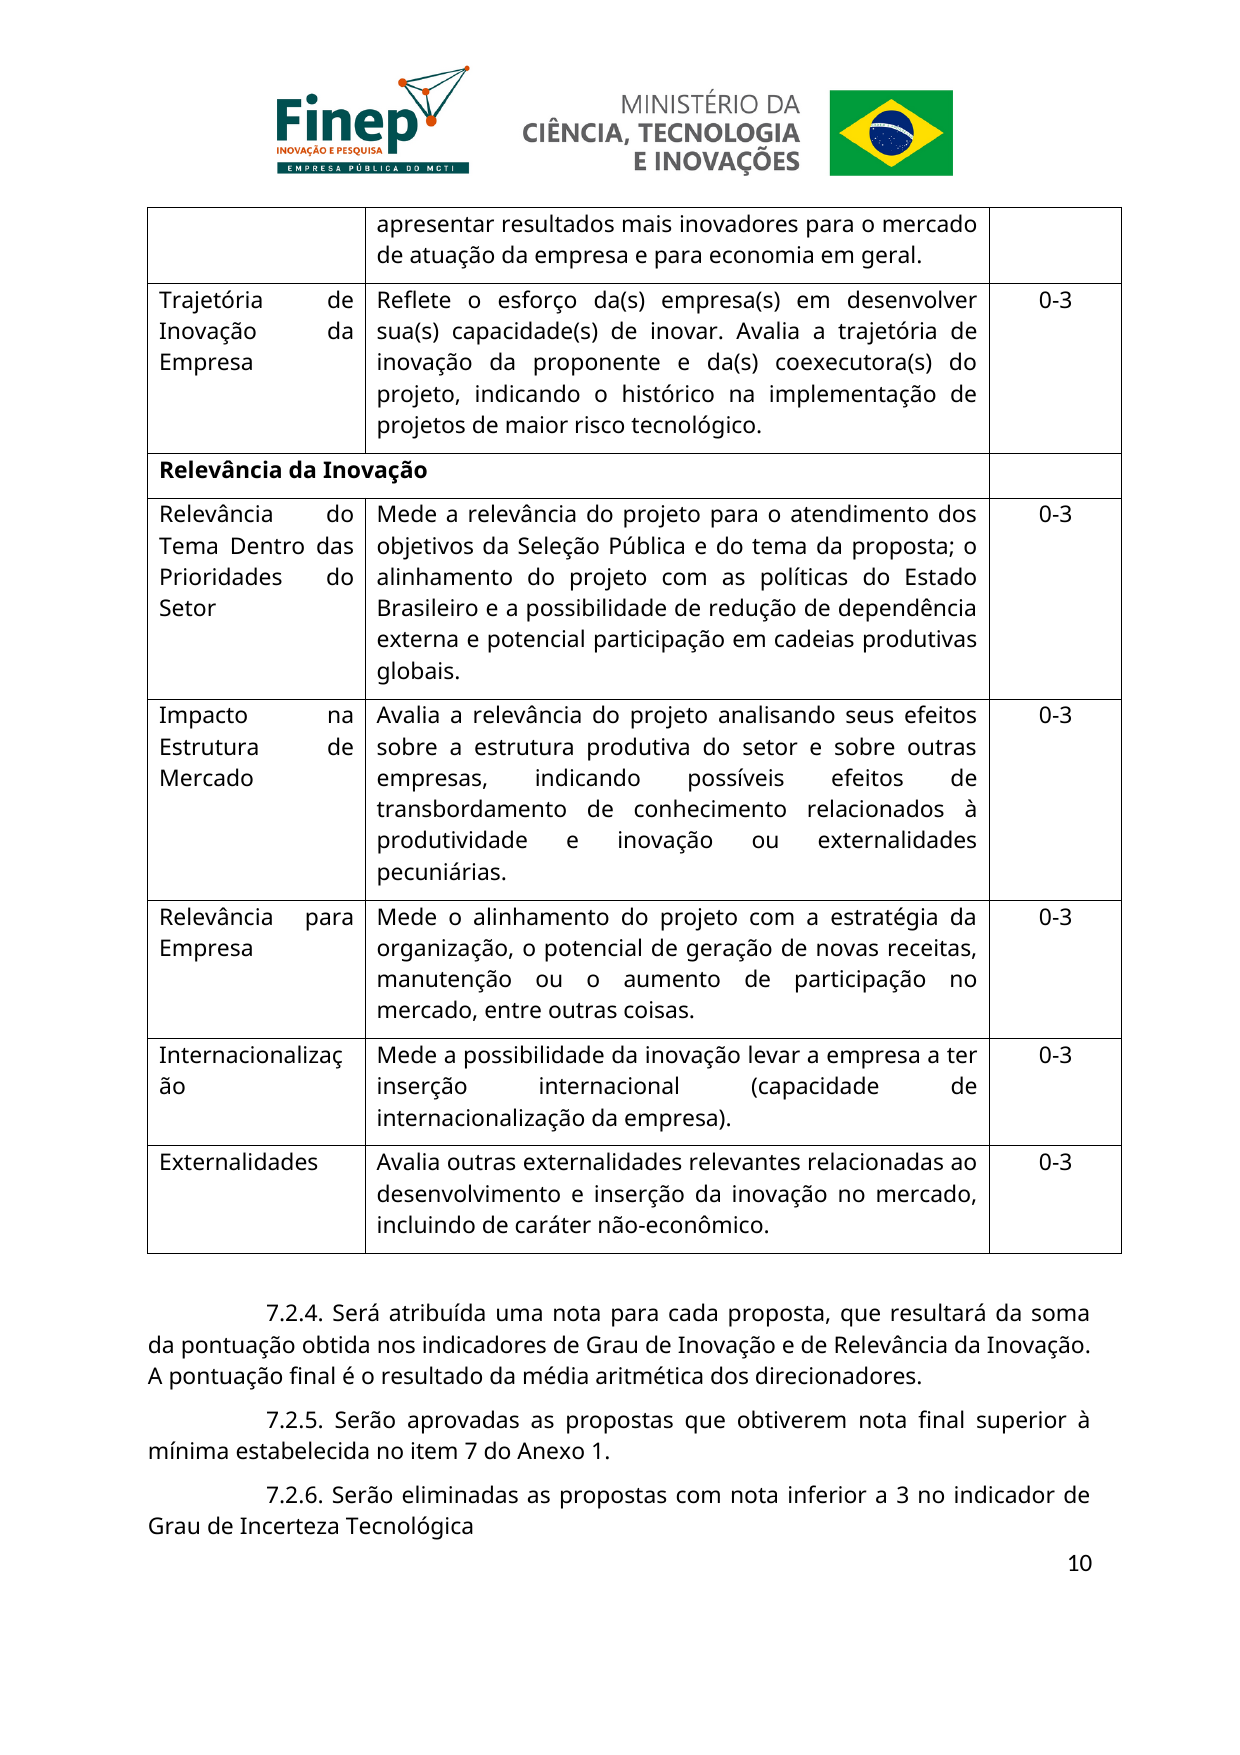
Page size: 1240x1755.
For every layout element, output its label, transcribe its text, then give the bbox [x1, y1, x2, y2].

table_cell Relevância do Tema Dentro das Prioridades do Setor [148, 499, 365, 698]
table_cell Internacionalização [148, 1039, 365, 1145]
table_cell Relevância da Inovação [148, 454, 989, 497]
text 7.2.6. Serão eliminadas as propostas com nota inferior a 3 no indicador de Grau de Incerteza Tecnológica [148, 1479, 1092, 1541]
table_cell Avalia a relevância do projeto analisando seus efeitos sobre a estrutura produtiva do setor e sobre outras empresas, indicando possíveis efeitos de transbordamento de conhecimento relacionados à produtividade e inovação ou externalidades pecuniárias. [366, 700, 989, 899]
text 7.2.5. Serão aprovadas as propostas que obtiverem nota final superior à mínima estabelecida no item 7 do Anexo 1. [148, 1404, 1092, 1466]
table_cell [990, 454, 1121, 497]
table_cell Trajetória de Inovação da Empresa [148, 284, 365, 453]
table_cell Mede o alinhamento do projeto com a estratégia da organização, o potencial de geração de novas receitas, manutenção ou o aumento de participação no mercado, entre outras coisas. [366, 901, 989, 1038]
table_cell Mede a relevância do projeto para o atendimento dos objetivos da Seleção Pública e do tema da proposta; o alinhamento do projeto com as políticas do Estado Brasileiro e a possibilidade de redução de dependência externa e potencial participação em cadeias produtivas globais. [366, 499, 989, 698]
table_cell Externalidades [148, 1146, 365, 1253]
table_cell [990, 208, 1121, 283]
table_cell Mede a possibilidade da inovação levar a empresa a ter inserção internacional (capacidade de internacionalização da empresa). [366, 1039, 989, 1145]
table_cell 0-3 [990, 1146, 1121, 1253]
table_cell Avalia outras externalidades relevantes relacionadas ao desenvolvimento e inserção da inovação no mercado, incluindo de caráter não-econômico. [366, 1146, 989, 1253]
table_cell Relevância para Empresa [148, 901, 365, 1038]
table_cell 0-3 [990, 499, 1121, 698]
table_cell Impacto na Estrutura de Mercado [148, 700, 365, 899]
table_cell Reflete o esforço da(s) empresa(s) em desenvolver sua(s) capacidade(s) de inovar. Avalia a trajetória de inovação da proponente e da(s) coexecutora(s) do projeto, indicando o histórico na implementação de projetos de maior risco tecnológico. [366, 284, 989, 453]
text 7.2.4. Será atribuída uma nota para cada proposta, que resultará da soma da pontuação obtida nos indicadores de Grau de Inovação e de Relevância da Inovação. A pontuação final é o resultado da média aritmética dos direcionadores. [148, 1297, 1092, 1391]
table_cell 0-3 [990, 284, 1121, 453]
table_cell 0-3 [990, 901, 1121, 1038]
table_cell 0-3 [990, 700, 1121, 899]
table_cell [148, 208, 365, 283]
table_cell apresentar resultados mais inovadores para o mercado de atuação da empresa e para economia em geral. [366, 208, 989, 283]
table_cell 0-3 [990, 1039, 1121, 1145]
